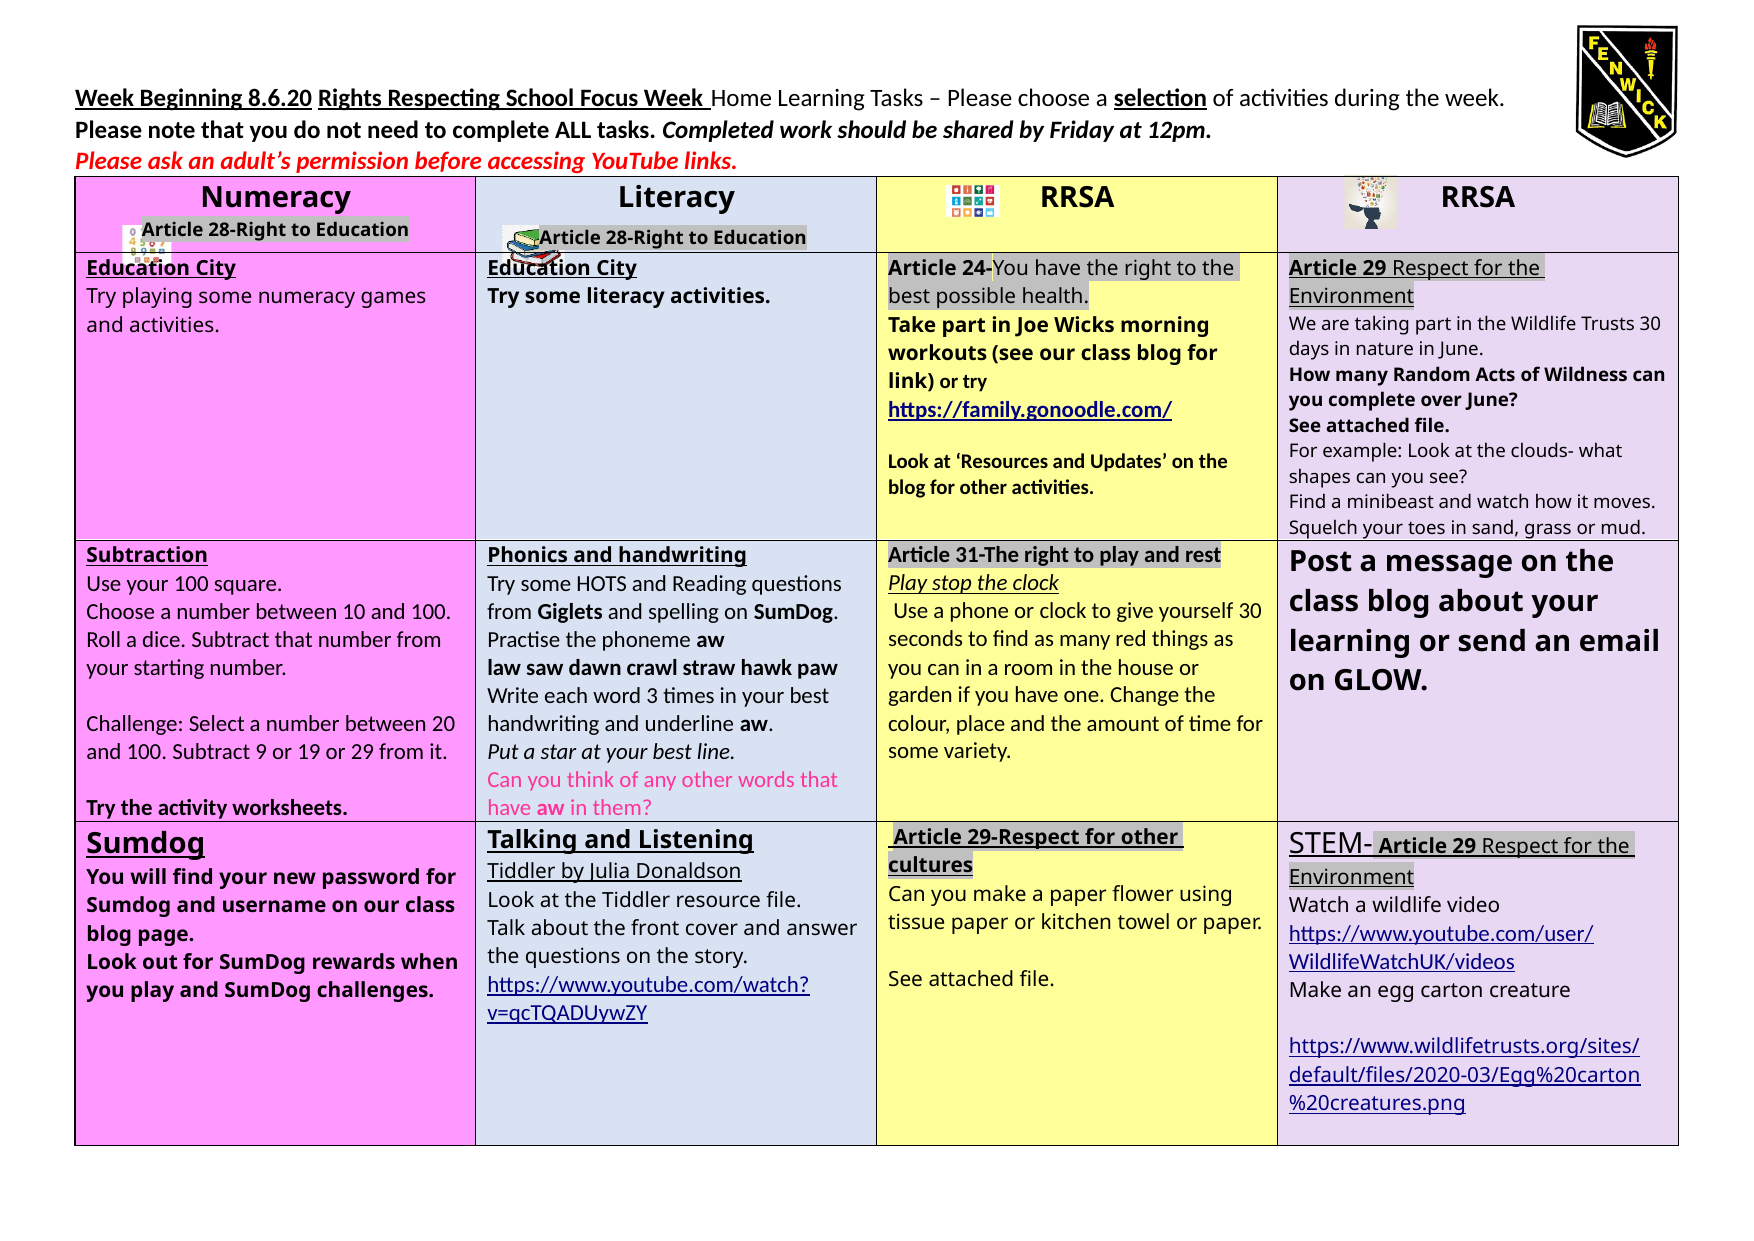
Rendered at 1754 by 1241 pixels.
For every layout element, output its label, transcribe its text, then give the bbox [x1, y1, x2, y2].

table_cell Article 29 Respect for the Environment We are taking part in the Wildlife Trusts 30 days in nature in June. How many Random Acts of Wildness can you complete over June? See attached file. For example: Look at the clouds- what shapes can you see? Find a minibeast and watch how it moves. Squelch your toes in sand, grass or mud. [1278, 253, 1678, 539]
table_cell Education City Try some literacy activities. [476, 253, 876, 539]
table_header Numeracy Article 28-Right to Education [76, 177, 475, 252]
table_header Literacy Article 28-Right to Education [476, 177, 876, 252]
table_cell Article 24-You have the right to the best possible health. Take part in Joe Wicks morning workouts (see our class blog for link) or try https://family.gonoodle.com/ Look at ‘Resources and Updates’ on the blog for other activities. [877, 253, 1277, 539]
table_header RRSA [1278, 177, 1678, 252]
table_cell Talking and Listening Tiddler by Julia Donaldson Look at the Tiddler resource file. Talk about the front cover and answer the questions on the story. https://www.youtube.com/watch?v=qcTQADUywZY [476, 822, 876, 1145]
table_cell Education City Try playing some numeracy games and activities. [76, 253, 475, 539]
table_cell Phonics and handwriting Try some HOTS and Reading questions from Giglets and spelling on SumDog. Practise the phoneme aw law saw dawn crawl straw hawk paw Write each word 3 times in your best handwriting and underline aw. Put a star at your best line. Can you think of any other words that have aw in them? [476, 541, 876, 821]
table_cell STEM- Article 29 Respect for the Environment Watch a wildlife video https://www.youtube.com/user/WildlifeWatchUK/videos Make an egg carton creature https://www.wildlifetrusts.org/sites/default/files/2020-03/Egg%20carton%20creatures.png [1278, 822, 1678, 1145]
table_cell Post a message on the class blog about your learning or send an email on GLOW. [1278, 541, 1678, 821]
table_cell Sumdog You will find your new password for Sumdog and username on our class blog page. Look out for SumDog rewards when you play and SumDog challenges. [76, 822, 475, 1145]
table_cell Subtraction Use your 100 square. Choose a number between 10 and 100. Roll a dice. Subtract that number from your starting number. Challenge: Select a number between 20 and 100. Subtract 9 or 19 or 29 from it. Try the activity worksheets. [76, 541, 475, 821]
table_cell Article 31-The right to play and rest Play stop the clock Use a phone or clock to give yourself 30 seconds to find as many red things as you can in a room in the house or garden if you have one. Change the colour, place and the amount of time for some variety. [877, 541, 1277, 821]
table_cell Article 29-Respect for other cultures Can you make a paper flower using tissue paper or kitchen towel or paper. See attached file. [877, 822, 1277, 1145]
table_header RRSA [877, 177, 1277, 252]
